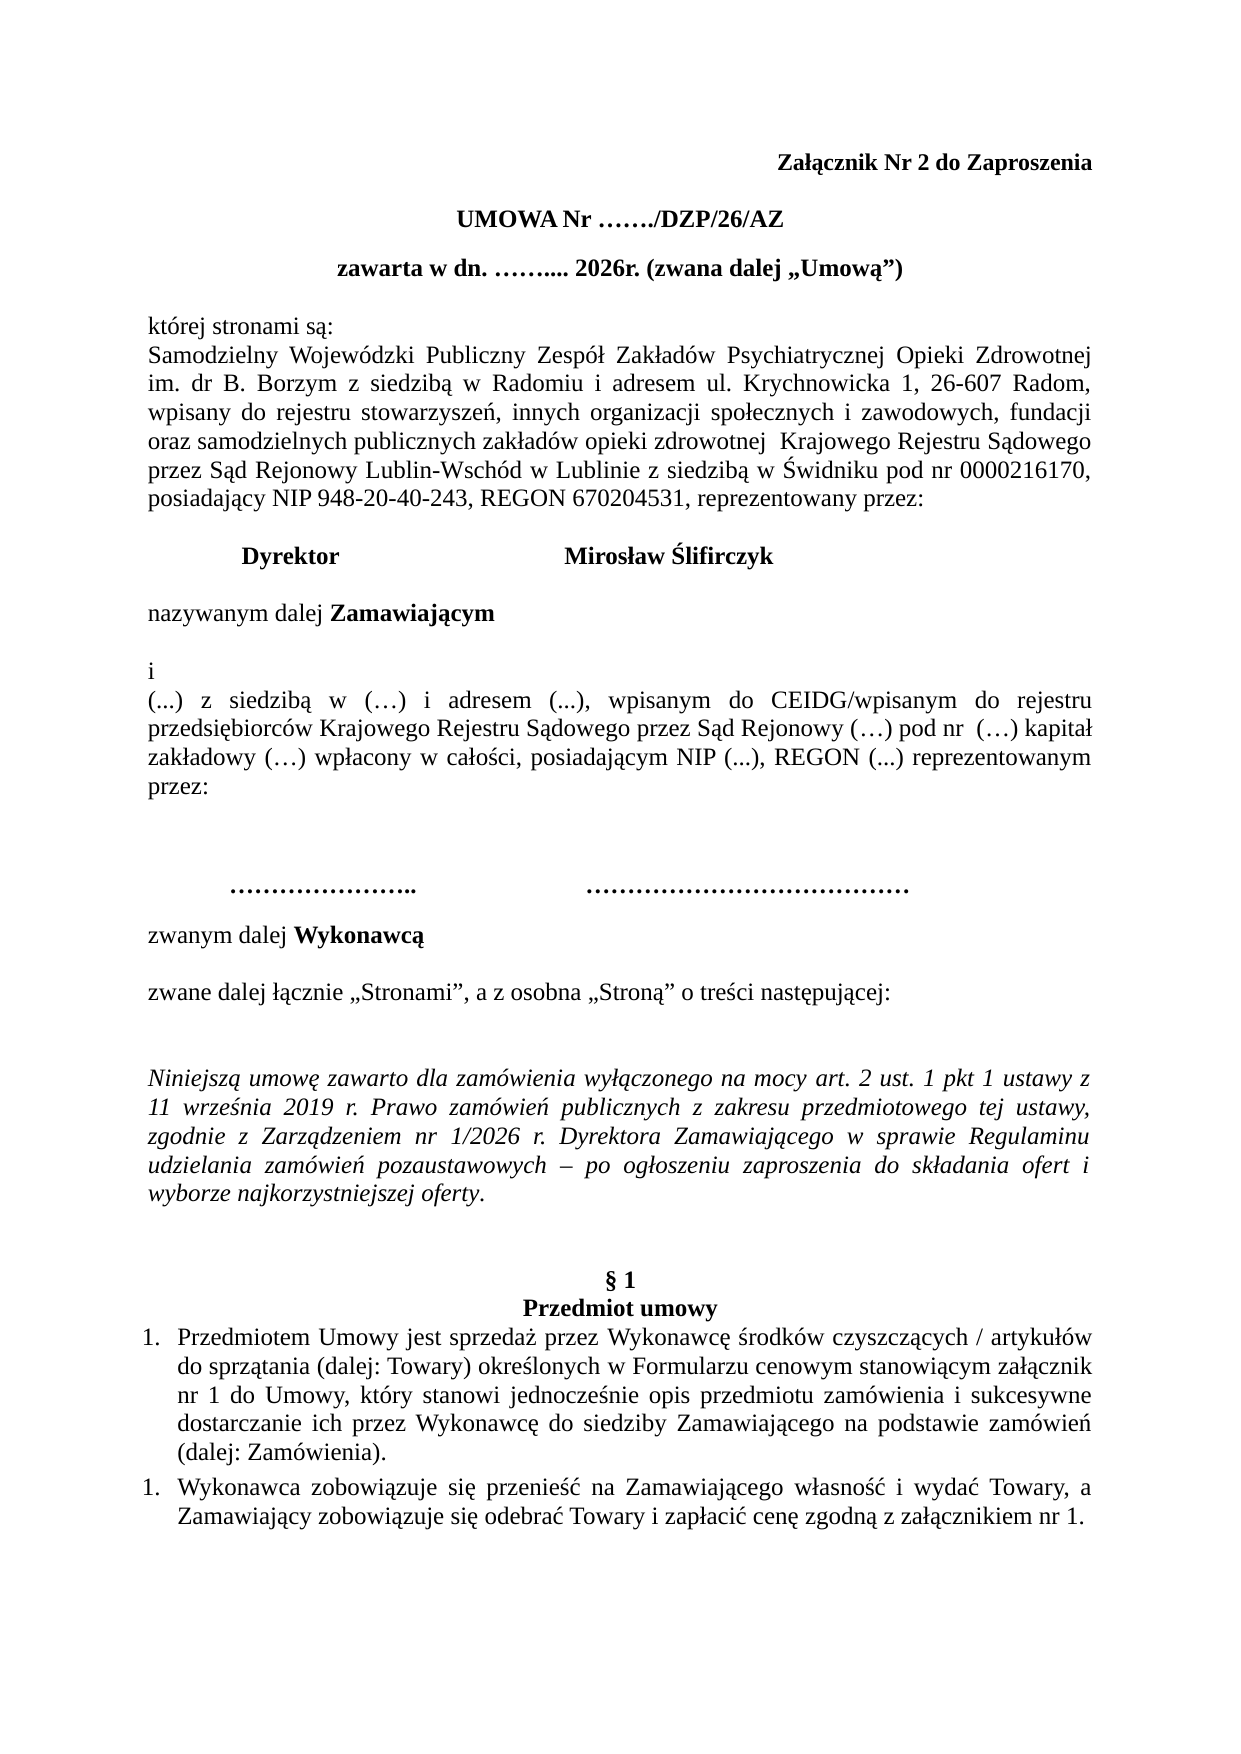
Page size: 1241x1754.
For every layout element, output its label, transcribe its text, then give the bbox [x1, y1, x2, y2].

text § 1 [148, 1265, 1093, 1293]
text której stronami są: [148, 311, 1093, 340]
text Niniejszą umowę zawarto dla zamówienia wyłączonego na mocy art. 2 ust. 1 pkt 1 ustawy z 11 września 2019 r. Prawo zamówień publicznych z zakresu przedmiotowego tej ustawy, zgodnie z Zarządzeniem nr 1/2026 r. Dyrektora Zamawiającego w sprawie Regulaminu udzielania zamówień pozaustawowych – po ogłoszeniu zaproszenia do składania ofert i wyborze najkorzystniejszej oferty. [148, 1063, 1093, 1207]
text (...) z siedzibą w (…) i adresem (...), wpisanym do CEIDG/wpisanym do rejestru przedsiębiorców Krajowego Rejestru Sądowego przez Sąd Rejonowy (…) pod nr (…) kapitał zakładowy (…) wpłacony w całości, posiadającym NIP (...), REGON (...) reprezentowanym przez: [148, 685, 1093, 800]
text Samodzielny Wojewódzki Publiczny Zespół Zakładów Psychiatrycznej Opieki Zdrowotnej im. dr B. Borzym z siedzibą w Radomiu i adresem ul. Krychnowicka 1, 26-607 Radom, wpisany do rejestru stowarzyszeń, innych organizacji społecznych i zawodowych, fundacji oraz samodzielnych publicznych zakładów opieki zdrowotnej Krajowego Rejestru Sądowego przez Sąd Rejonowy Lublin-Wschód w Lublinie z siedzibą w Świdniku pod nr 0000216170, posiadający NIP 948-20-40-243, REGON 670204531, reprezentowany przez: [148, 340, 1093, 512]
text Załącznik Nr 2 do Zaproszenia [148, 148, 1093, 175]
text zwane dalej łącznie „Stronami”, a z osobna „Stroną” o treści następującej: [148, 977, 1093, 1006]
list Przedmiotem Umowy jest sprzedaż przez Wykonawcę środków czyszczących / artykułów do sprzątania (dalej: Towary) określonych w Formularzu cenowym stanowiącym załącznik nr 1 do Umowy, który stanowi jednocześnie opis przedmiotu zamówienia i sukcesywne dostarczanie ich przez Wykonawcę do siedziby Zamawiającego na podstawie zamówień (dalej: Zamówienia). [142, 1322, 1093, 1466]
text nazywanym dalej Zamawiającym [148, 598, 1093, 627]
text i [148, 656, 1093, 685]
text ………………….. ………………………………… [148, 870, 1093, 899]
text UMOWA Nr ……./DZP/26/AZ [148, 204, 1093, 233]
text zwanym dalej Wykonawcą [148, 920, 1093, 948]
text Dyrektor Mirosław Ślifirczyk [148, 541, 1093, 570]
text zawarta w dn. …….... 2026r. (zwana dalej „Umową”) [148, 253, 1093, 282]
list Wykonawca zobowiązuje się przenieść na Zamawiającego własność i wydać Towary, a Zamawiający zobowiązuje się odebrać Towary i zapłacić cenę zgodną z załącznikiem nr 1. [142, 1472, 1093, 1530]
text Przedmiot umowy [148, 1293, 1093, 1322]
